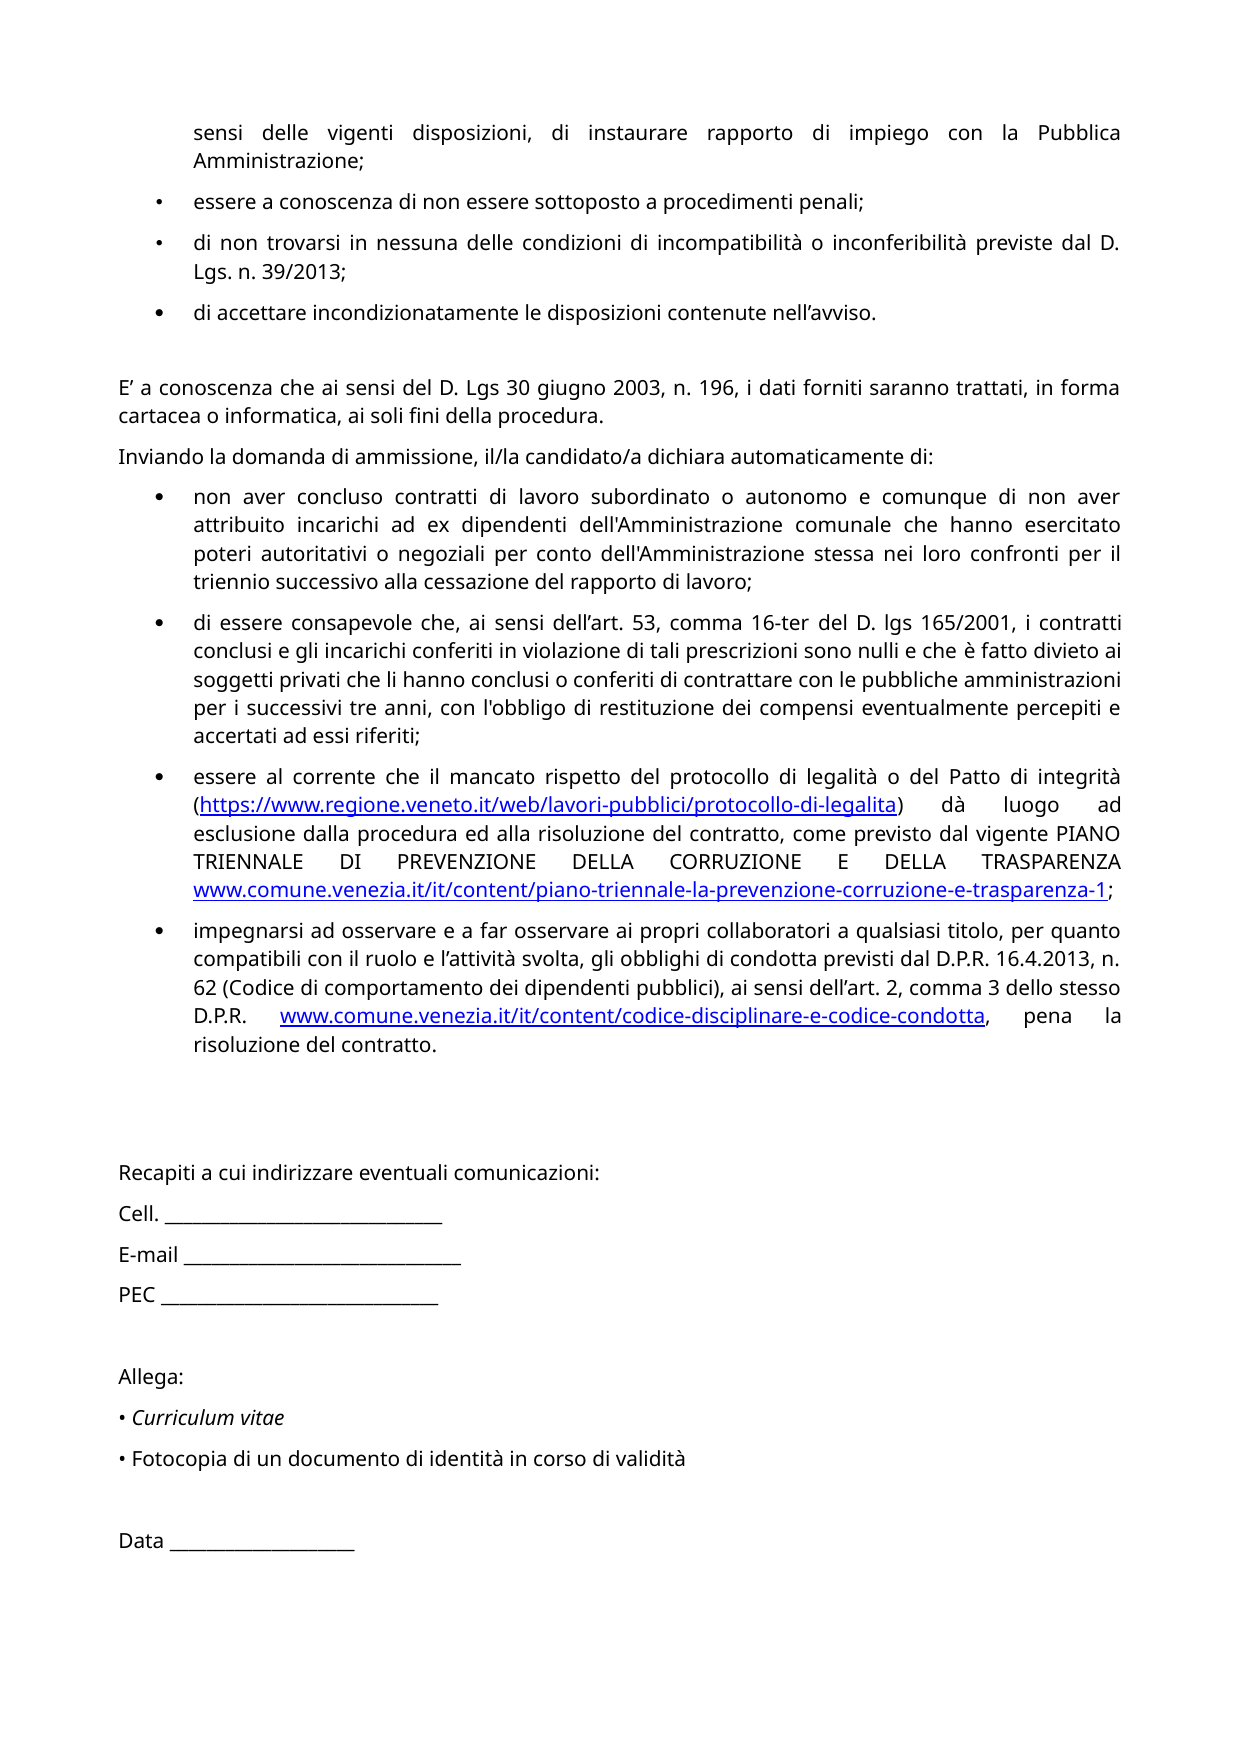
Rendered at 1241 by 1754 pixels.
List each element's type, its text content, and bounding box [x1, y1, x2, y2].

text PEC ______________________________ [118, 1281, 1122, 1309]
text E’ a conoscenza che ai sensi del D. Lgs 30 giugno 2003, n. 196, i dati forniti saranno trattati, in forma cartacea o informatica, ai soli fini della procedura. [118, 373, 1122, 430]
text • Fotocopia di un documento di identità in corso di validità [118, 1444, 1122, 1473]
text Recapiti a cui indirizzare eventuali comunicazioni: [118, 1158, 1122, 1186]
list di non trovarsi in nessuna delle condizioni di incompatibilità o inconferibilità previste dal D. Lgs. n. 39/2013; [156, 228, 1122, 285]
list essere a conoscenza di non essere sottoposto a procedimenti penali; [156, 187, 1122, 216]
text Allega: [118, 1362, 1122, 1391]
list non aver concluso contratti di lavoro subordinato o autonomo e comunque di non aver attribuito incarichi ad ex dipendenti dell'Amministrazione comunale che hanno esercitato poteri autoritativi o negoziali per conto dell'Amministrazione stessa nei loro confronti per il triennio successivo alla cessazione del rapporto di lavoro; [156, 482, 1122, 596]
list sensi delle vigenti disposizioni, di instaurare rapporto di impiego con la Pubblica Amministrazione; [156, 118, 1122, 175]
list impegnarsi ad osservare e a far osservare ai propri collaboratori a qualsiasi titolo, per quanto compatibili con il ruolo e l’attività svolta, gli obblighi di condotta previsti dal D.P.R. 16.4.2013, n. 62 (Codice di comportamento dei dipendenti pubblici), ai sensi dell’art. 2, comma 3 dello stesso D.P.R. www.comune.venezia.it/it/content/codice-disciplinare-e-codice-condotta, pena la risoluzione del contratto. [156, 916, 1122, 1058]
text Cell. ______________________________ [118, 1199, 1122, 1227]
text • Curriculum vitae [118, 1403, 1122, 1432]
text Data ____________________ [118, 1526, 1122, 1555]
list di essere consapevole che, ai sensi dell’art. 53, comma 16-ter del D. lgs 165/2001, i contratti conclusi e gli incarichi conferiti in violazione di tali prescrizioni sono nulli e che è fatto divieto ai soggetti privati che li hanno conclusi o conferiti di contrattare con le pubbliche amministrazioni per i successivi tre anni, con l'obbligo di restituzione dei compensi eventualmente percepiti e accertati ad essi riferiti; [156, 608, 1122, 750]
list di accettare incondizionatamente le disposizioni contenute nell’avviso. [156, 298, 1122, 326]
list essere al corrente che il mancato rispetto del protocollo di legalità o del Patto di integrità (https://www.regione.veneto.it/web/lavori-pubblici/protocollo-di-legalita) dà luogo ad esclusione dalla procedura ed alla risoluzione del contratto, come previsto dal vigente PIANO TRIENNALE DI PREVENZIONE DELLA CORRUZIONE E DELLA TRASPARENZA www.comune.venezia.it/it/content/piano-triennale-la-prevenzione-corruzione-e-trasparenza-1; [156, 762, 1122, 904]
text Inviando la domanda di ammissione, il/la candidato/a dichiara automaticamente di: [118, 442, 1122, 470]
text E-mail ______________________________ [118, 1240, 1122, 1268]
